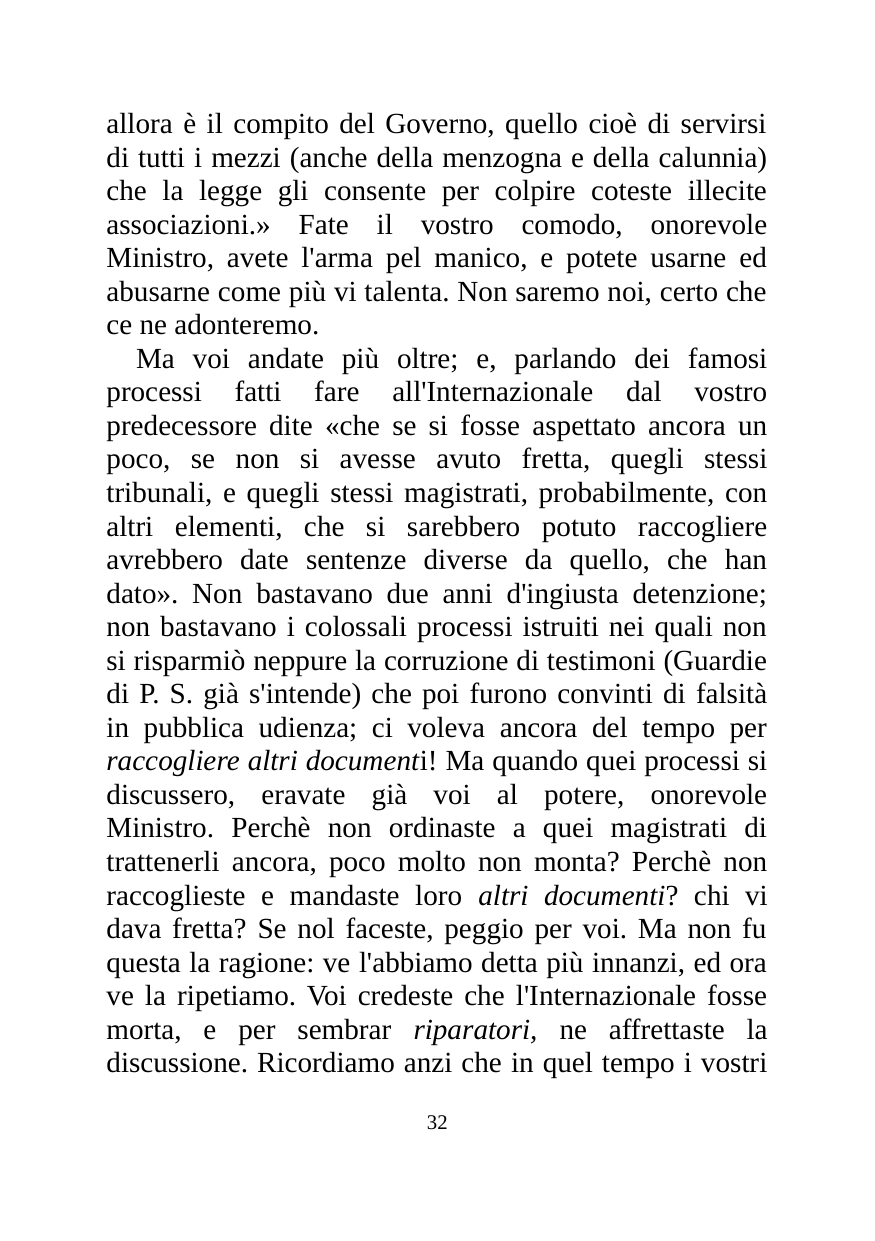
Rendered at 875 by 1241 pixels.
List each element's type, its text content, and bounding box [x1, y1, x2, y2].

text allora è il compito del Governo, quello cioè di servirsi di tutti i mezzi (anche della menzogna e della calunnia) che la legge gli consente per colpire coteste illecite associazioni.» Fate il vostro comodo, onorevole Ministro, avete l'arma pel manico, e potete usarne ed abusarne come più vi talenta. Non saremo noi, certo che ce ne adonteremo. [106, 106, 768, 341]
text Ma voi andate più oltre; e, parlando dei famosi processi fatti fare all'Internazionale dal vostro predecessore dite «che se si fosse aspettato ancora un poco, se non si avesse avuto fretta, quegli stessi tribunali, e quegli stessi magistrati, probabilmente, con altri elementi, che si sarebbero potuto raccogliere avrebbero date sentenze diverse da quello, che han dato». Non bastavano due anni d'ingiusta detenzione; non bastavano i colossali processi istruiti nei quali non si risparmiò neppure la corruzione di testimoni (Guardie di P. S. già s'intende) che poi furono convinti di falsità in pubblica udienza; ci voleva ancora del tempo per raccogliere altri documenti! Ma quando quei processi si discussero, eravate già voi al potere, onorevole Ministro. Perchè non ordinaste a quei magistrati di trattenerli ancora, poco molto non monta? Perchè non raccoglieste e mandaste loro altri documenti? chi vi dava fretta? Se nol faceste, peggio per voi. Ma non fu questa la ragione: ve l'abbiamo detta più innanzi, ed ora ve la ripetiamo. Voi credeste che l'Internazionale fosse morta, e per sembrar riparatori, ne affrettaste la discussione. Ricordiamo anzi che in quel tempo i vostri [106, 341, 768, 1079]
